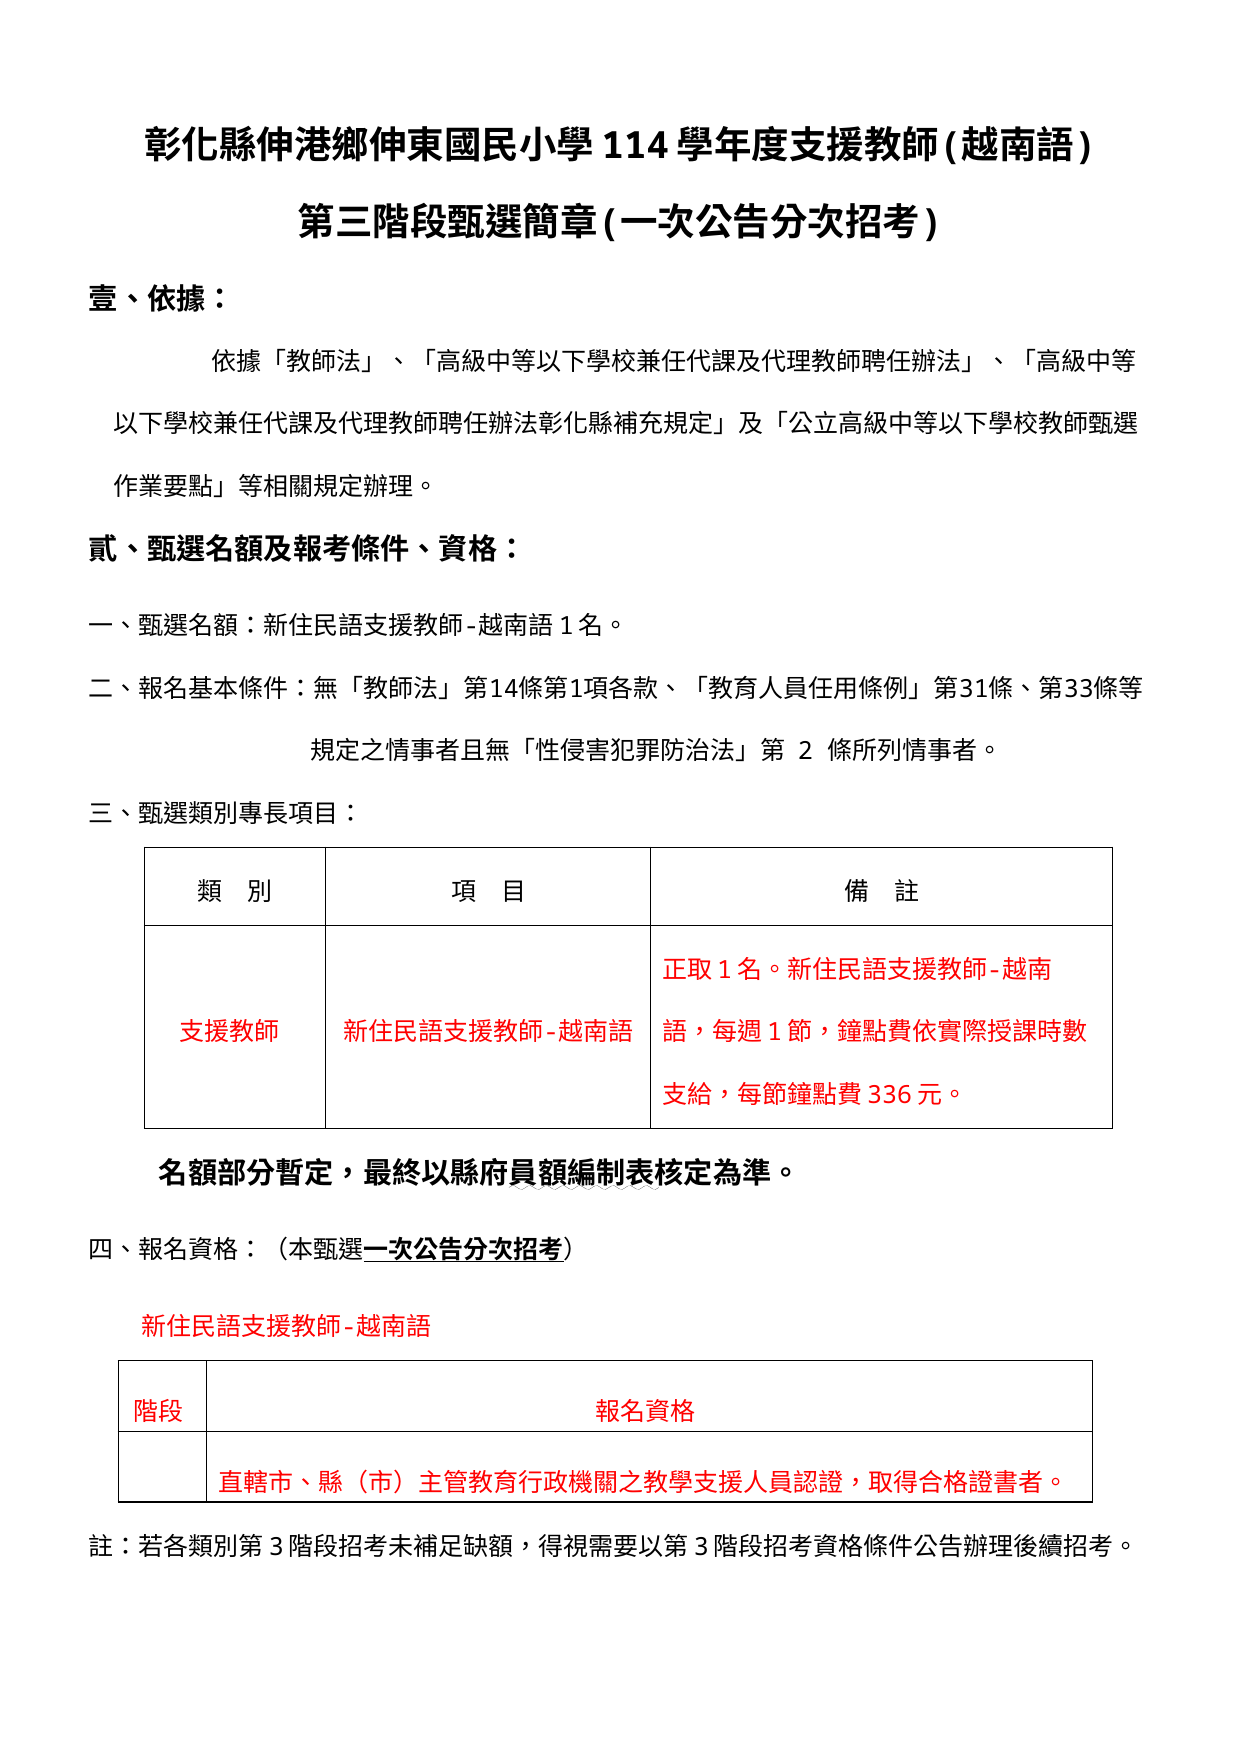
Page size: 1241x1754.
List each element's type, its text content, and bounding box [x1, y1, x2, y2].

text 依據「教師法」、「高級中等以下學校兼任代課及代理教師聘任辦法」、「高級中等以下學校兼任代課及代理教師聘任辦法彰化縣補充規定」及「公立高級中等以下學校教師甄選作業要點」等相關規定辦理。 [114, 317, 1152, 505]
table_cell 正取1名。新住民語支援教師-越南語，每週1節，鐘點費依實際授課時數支給，每節鐘點費336元。 [651, 926, 1112, 1128]
table_header 備 註 [651, 848, 1112, 925]
table_cell 直轄市、縣（市）主管教育行政機關之教學支援人員認證，取得合格證書者。 [207, 1432, 1092, 1501]
text 彰化縣伸港鄉伸東國民小學114學年度支援教師(越南語) [89, 101, 1152, 163]
table_header 類 別 [145, 848, 325, 925]
text 三、甄選類別專長項目： [89, 769, 1152, 832]
text 貳、甄選名額及報考條件、資格： [89, 505, 1152, 567]
text 一、甄選名額：新住民語支援教師-越南語1名。 [89, 582, 1152, 644]
text 四、報名資格：（本甄選一次公告分次招考） [89, 1206, 1152, 1268]
table_header 階段 [119, 1361, 206, 1431]
table_cell [119, 1432, 206, 1501]
text 二、報名基本條件：無「教師法」第14條第1項各款、「教育人員任用條例」第31條、第33條等規定之情事者且無「性侵害犯罪防治法」第 2 條所列情事者。 [89, 644, 1152, 769]
text 第三階段甄選簡章(一次公告分次招考) [89, 178, 1152, 240]
table_header 報名資格 [207, 1361, 1092, 1431]
text 壹、依據： [89, 255, 1152, 317]
table_cell 支援教師 [145, 926, 325, 1128]
table_header 項 目 [326, 848, 650, 925]
text 名額部分暫定，最終以縣府員額編制表核定為準。 [89, 1129, 1152, 1191]
text 新住民語支援教師-越南語 [96, 1283, 1152, 1346]
table_cell 新住民語支援教師-越南語 [326, 926, 650, 1128]
text 註：若各類別第3階段招考未補足缺額，得視需要以第3階段招考資格條件公告辦理後續招考。 [89, 1502, 1152, 1565]
